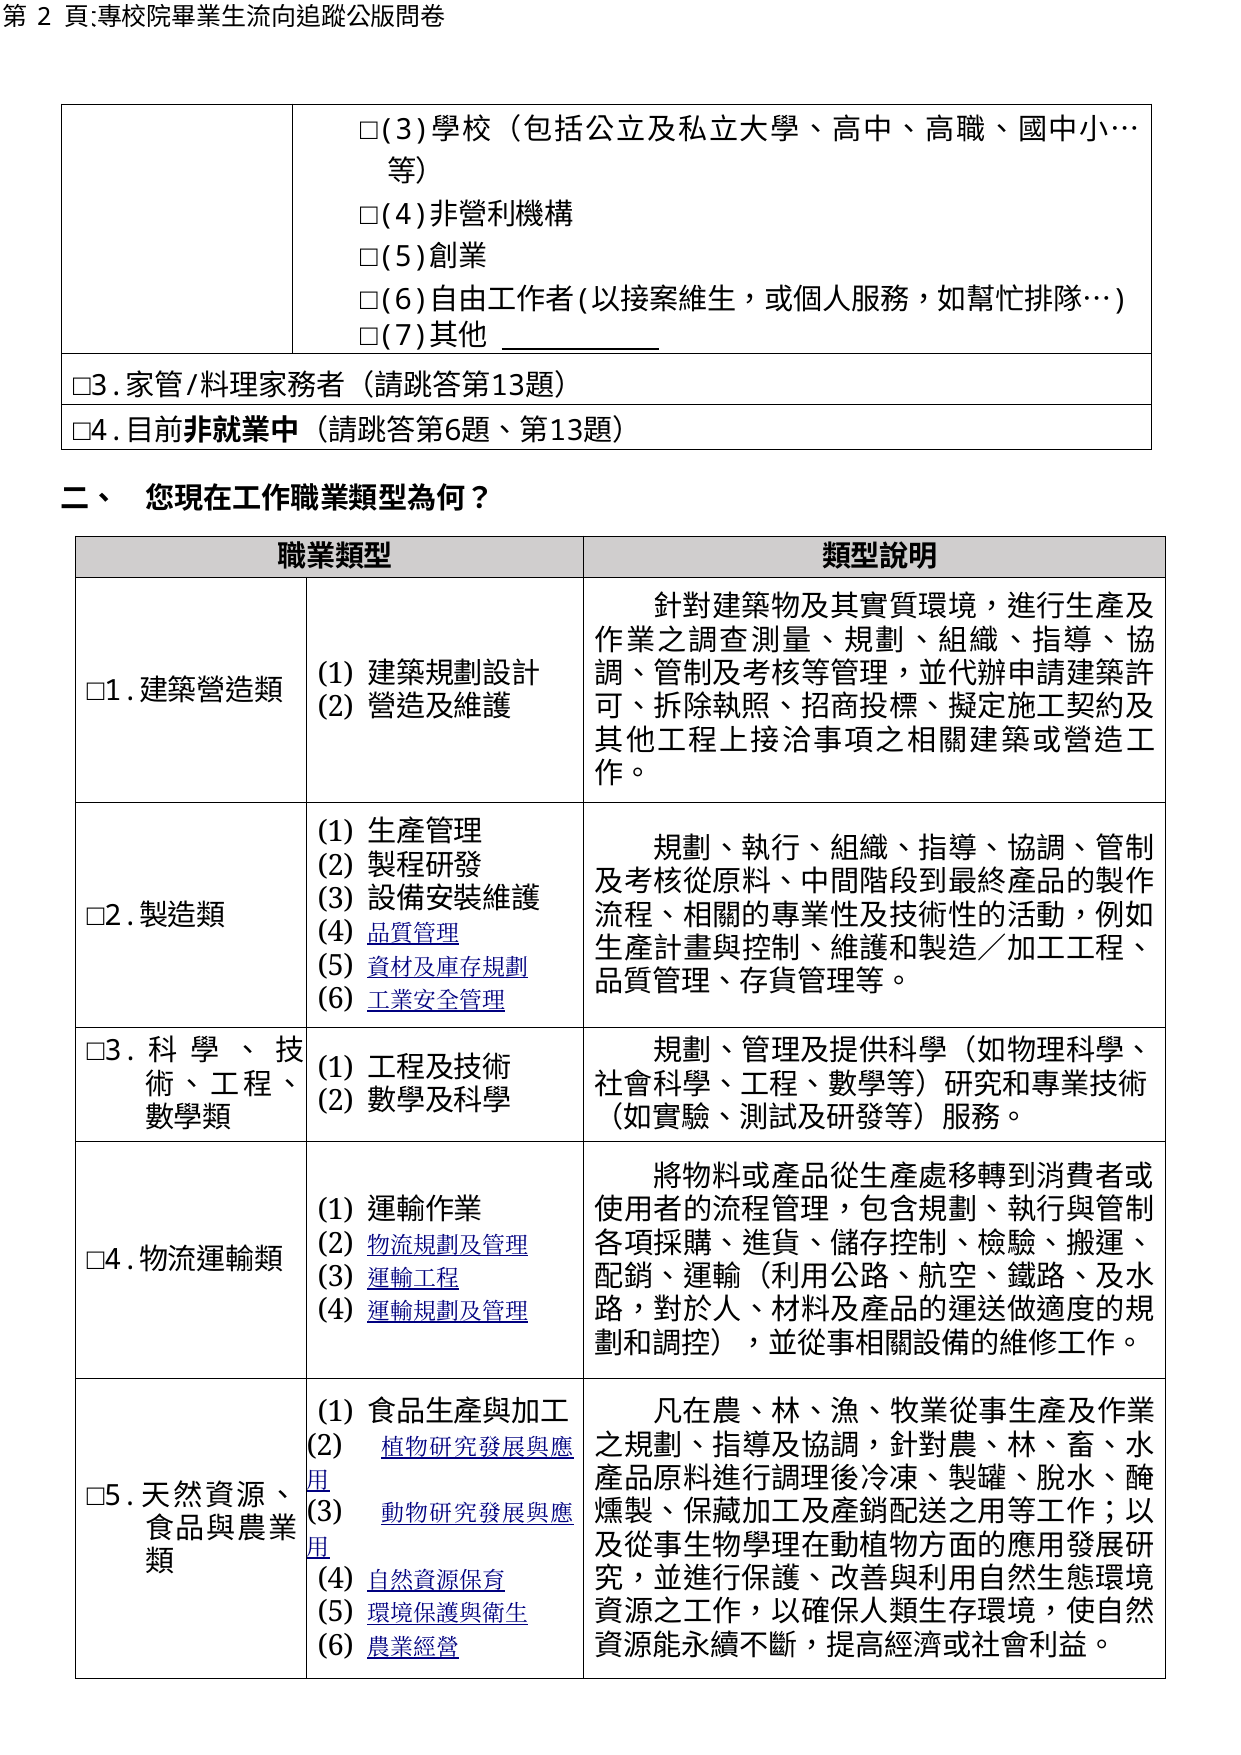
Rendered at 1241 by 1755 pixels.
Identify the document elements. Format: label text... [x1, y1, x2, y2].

text 二、 您現在工作職業類型為何？ [60, 475, 1182, 517]
table_cell 運輸作業 物流規劃及管理 運輸工程 運輸規劃及管理 [307, 1142, 583, 1378]
table_cell □4.目前非就業中（請跳答第6題、第13題） [62, 405, 1151, 449]
table_cell □3.家管/料理家務者（請跳答第13題） [62, 354, 1151, 404]
table_header 類型說明 [584, 537, 1165, 577]
table_cell 凡在農、林、漁、牧業從事生產及作業之規劃、指導及協調，針對農、林、畜、水產品原料進行調理後冷凍、製罐、脫水、醃燻製、保藏加工及產銷配送之用等工作；以及從事生物學理在動植物方面的應用發展研究，並進行保護、改善與利用自然生態環境資源之工作，以確保人類生存環境，使自然資源能永續不斷，提高經濟或社會利益。 [584, 1379, 1165, 1678]
table_cell □5.天然資源、食品與農業類 [76, 1379, 306, 1678]
table_cell 規劃、執行、組織、指導、協調、管制及考核從原料、中間階段到最終產品的製作流程、相關的專業性及技術性的活動，例如生產計畫與控制、維護和製造／加工工程、品質管理、存貨管理等。 [584, 803, 1165, 1027]
table_cell 規劃、管理及提供科學（如物理科學、社會科學、工程、數學等）研究和專業技術 （如實驗、測試及研發等）服務。 [584, 1028, 1165, 1141]
table_cell 工程及技術 數學及科學 [307, 1028, 583, 1141]
table_cell □4.物流運輸類 [76, 1142, 306, 1378]
table_cell □3.科學、技 術、工程、數學類 [76, 1028, 306, 1141]
table_header □(3)學校（包括公立及私立大學、高中、高職、國中小…等） □(4)非營利機構 □(5)創業 □(6)自由工作者(以接案維生，或個人服務，如幫忙排隊…) □(7)其他 [293, 105, 1151, 352]
table_cell 建築規劃設計 營造及維護 [307, 578, 583, 802]
table_header [62, 105, 292, 352]
table_header 職業類型 [76, 537, 583, 577]
table_cell □2.製造類 [76, 803, 306, 1027]
table_cell 將物料或產品從生產處移轉到消費者或使用者的流程管理，包含規劃、執行與管制各項採購、進貨、儲存控制、檢驗、搬運、配銷、運輸（利用公路、航空、鐵路、及水路，對於人、材料及產品的運送做適度的規劃和調控），並從事相關設備的維修工作。 [584, 1142, 1165, 1378]
table_cell 針對建築物及其實質環境，進行生產及作業之調查測量、規劃、組織、指導、協調、管制及考核等管理，並代辦申請建築許可、拆除執照、招商投標、擬定施工契約及其他工程上接洽事項之相關建築或營造工作。 [584, 578, 1165, 802]
table_cell 食品生產與加工 植物研究發展與應用 動物研究發展與應用 自然資源保育 環境保護與衛生 農業經營 [307, 1379, 583, 1678]
table_cell 生產管理 製程研發 設備安裝維護 品質管理 資材及庫存規劃 工業安全管理 [307, 803, 583, 1027]
text [69, 536, 1172, 1706]
table_cell □1.建築營造類 [76, 578, 306, 802]
